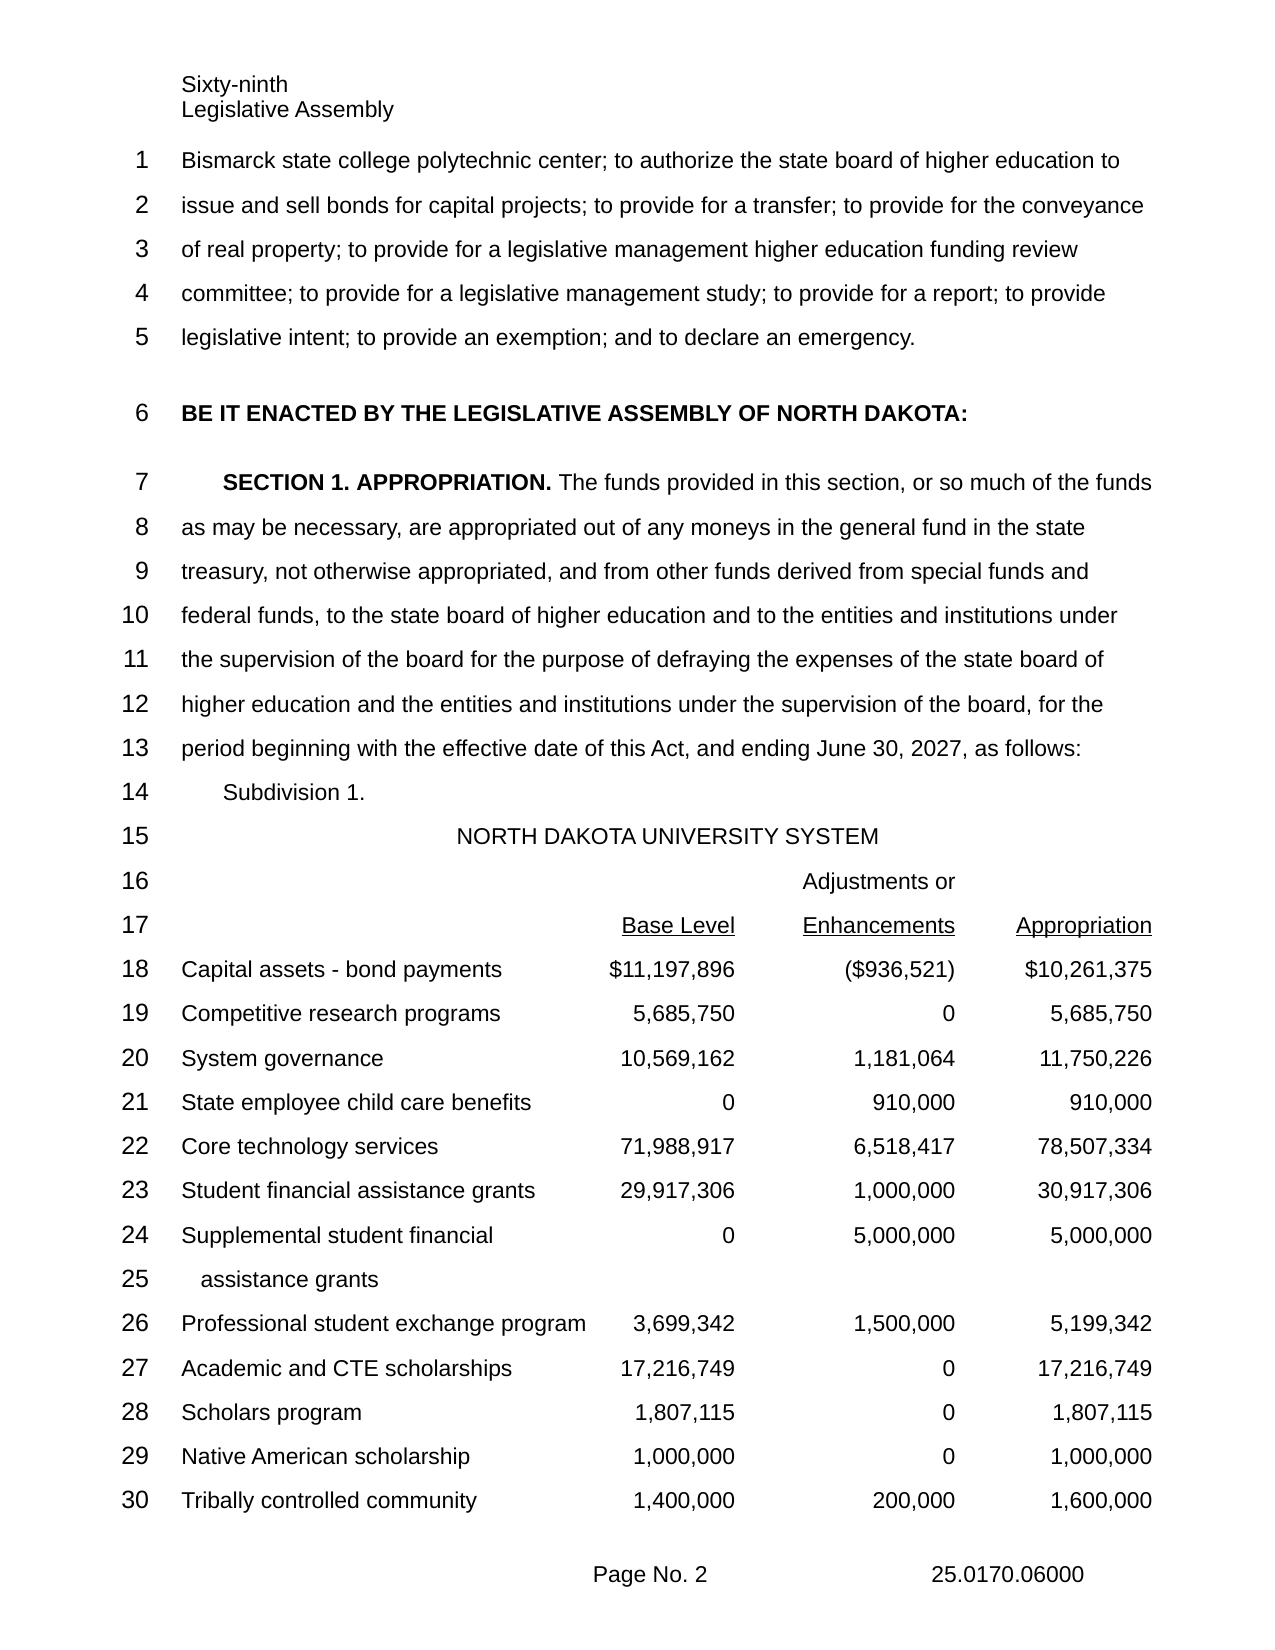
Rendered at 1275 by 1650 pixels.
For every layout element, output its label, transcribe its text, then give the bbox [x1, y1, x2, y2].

text SECTION 1. APPROPRIATION. The funds provided in this section, or so much of the funds as may be necessary, are appropriated out of any moneys in the general fund in the state treasury, not otherwise appropriated, and from other funds derived from special funds and federal funds, to the state board of higher education and to the entities and institutions under the supervision of the board for the purpose of defraying the expenses of the state board of higher education and the entities and institutions under the supervision of the board, for the period beginning with the effective date of this Act, and ending June 30, 2027, as follows: [181, 455, 1154, 765]
text NORTH DAKOTA UNIVERSITY SYSTEM [181, 809, 1154, 854]
text Adjustments or Base Level Enhancements Appropriation Capital assets - bond payments $11,197,896 ($936,521) $10,261,375 Competitive research programs 5,685,750 0 5,685,750 System governance 10,569,162 1,181,064 11,750,226 State employee child care benefits 0 910,000 910,000 Core technology services 71,988,917 6,518,417 78,507,334 Student financial assistance grants 29,917,306 1,000,000 30,917,306 [181, 854, 1154, 1208]
text Supplemental student financial 0 5,000,000 5,000,000 assistance grants Professional student exchange program 3,699,342 1,500,000 5,199,342 Academic and CTE scholarships 17,216,749 0 17,216,749 Scholars program 1,807,115 0 1,807,115 Native American scholarship 1,000,000 0 1,000,000 Tribally controlled community 1,400,000 200,000 1,600,000 [181, 1208, 1154, 1518]
text BE IT ENACTED BY THE LEGISLATIVE ASSEMBLY OF NORTH DAKOTA: [181, 386, 1154, 430]
title Bismarck state college polytechnic center; to authorize the state board of higher education to issue and sell bonds for capital projects; to provide for a transfer; to provide for the conveyance of real property; to provide for a legislative management higher education funding review committee; to provide for a legislative management study; to provide for a report; to provide legislative intent; to provide an exemption; and to declare an emergency. [181, 133, 1154, 355]
text Subdivision 1. [181, 765, 1154, 809]
